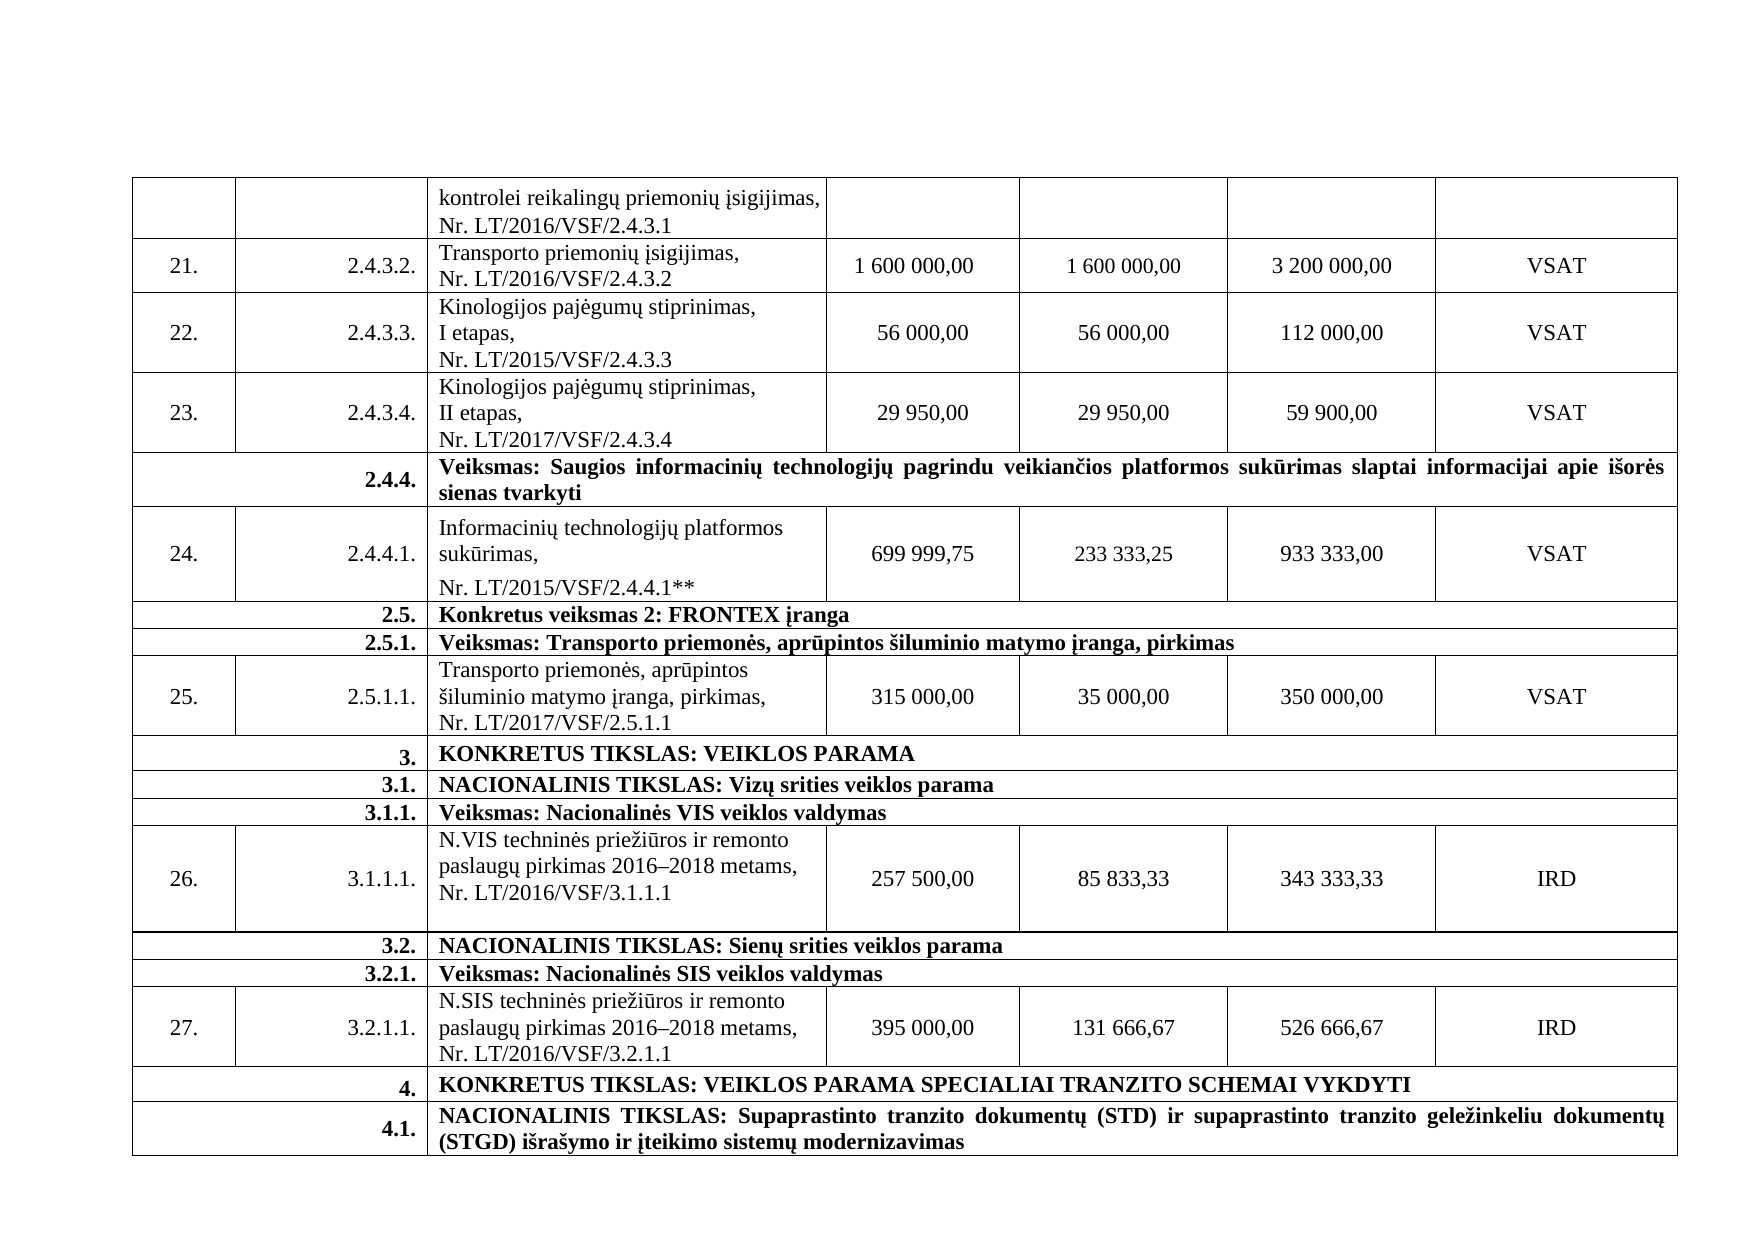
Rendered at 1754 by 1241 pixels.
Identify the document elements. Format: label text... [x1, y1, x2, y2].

table_cell KONKRETUS TIKSLAS: VEIKLOS PARAMA [428, 736, 1677, 770]
table_cell 25. [133, 656, 235, 735]
table_cell Veiksmas: Nacionalinės VIS veiklos valdymas [428, 799, 1677, 825]
table_cell IRD [1436, 987, 1677, 1066]
table_cell VSAT [1436, 507, 1677, 601]
table_cell 3. [133, 736, 427, 770]
table_cell 112 000,00 [1228, 293, 1435, 372]
table_cell N.VIS techninės priežiūros ir remonto paslaugų pirkimas 2016–2018 metams, Nr. LT/2016/VSF/3.1.1.1 [428, 826, 826, 931]
table_cell 4.1. [133, 1102, 427, 1155]
table_cell NACIONALINIS TIKSLAS: Vizų srities veiklos parama [428, 771, 1677, 797]
table_cell [827, 178, 1019, 238]
table_cell VSAT [1436, 239, 1677, 292]
table_cell 2.5.1.1. [236, 656, 427, 735]
table_cell [236, 178, 427, 238]
table_cell 3.1.1.1. [236, 826, 427, 931]
table_cell 23. [133, 373, 235, 452]
table_cell Transporto priemonės, aprūpintos šiluminio matymo įranga, pirkimas, Nr. LT/2017/VSF/2.5.1.1 [428, 656, 826, 735]
table_cell KONKRETUS TIKSLAS: VEIKLOS PARAMA SPECIALIAI TRANZITO SCHEMAI VYKDYTI [428, 1067, 1677, 1101]
table_cell Informacinių technologijų platformos sukūrimas, Nr. LT/2015/VSF/2.4.4.1** [428, 507, 826, 601]
table_cell 3.1. [133, 771, 427, 797]
table_cell 22. [133, 293, 235, 372]
table_cell IRD [1436, 826, 1677, 931]
table_cell [1228, 178, 1435, 238]
table_cell 2.4.4.1. [236, 507, 427, 601]
table_cell N.SIS techninės priežiūros ir remonto paslaugų pirkimas 2016–2018 metams, Nr. LT/2016/VSF/3.2.1.1 [428, 987, 826, 1066]
table_cell 2.4.3.2. [236, 239, 427, 292]
table_cell 3.2.1.1. [236, 987, 427, 1066]
table_cell VSAT [1436, 373, 1677, 452]
table_cell 24. [133, 507, 235, 601]
table_cell 35 000,00 [1020, 656, 1227, 735]
table_cell 2.4.3.4. [236, 373, 427, 452]
table_cell NACIONALINIS TIKSLAS: Sienų srities veiklos parama [428, 933, 1677, 959]
table_cell 131 666,67 [1020, 987, 1227, 1066]
table_cell 29 950,00 [827, 373, 1019, 452]
table_cell VSAT [1436, 293, 1677, 372]
table_cell 27. [133, 987, 235, 1066]
table_cell 2.5.1. [133, 629, 427, 655]
table_cell 933 333,00 [1228, 507, 1435, 601]
table_cell 233 333,25 [1020, 507, 1227, 601]
table_cell 526 666,67 [1228, 987, 1435, 1066]
table_cell 4. [133, 1067, 427, 1101]
table_cell 56 000,00 [827, 293, 1019, 372]
table_cell 1 600 000,00 [1020, 239, 1227, 292]
table_cell Konkretus veiksmas 2: FRONTEX įranga [428, 602, 1677, 628]
table_cell 2.4.4. [133, 453, 427, 506]
table_cell 21. [133, 239, 235, 292]
table_cell kontrolei reikalingų priemonių įsigijimas, Nr. LT/2016/VSF/2.4.3.1 [428, 178, 826, 238]
table_cell 3 200 000,00 [1228, 239, 1435, 292]
table_cell 1 600 000,00 [827, 239, 1019, 292]
table_cell 257 500,00 [827, 826, 1019, 931]
table_cell [1020, 178, 1227, 238]
table_cell Veiksmas: Transporto priemonės, aprūpintos šiluminio matymo įranga, pirkimas [428, 629, 1677, 655]
table_cell 343 333,33 [1228, 826, 1435, 931]
table_cell 2.5. [133, 602, 427, 628]
table_cell VSAT [1436, 656, 1677, 735]
table_cell [133, 178, 235, 238]
table_cell Kinologijos pajėgumų stiprinimas, II etapas, Nr. LT/2017/VSF/2.4.3.4 [428, 373, 826, 452]
table_cell NACIONALINIS TIKSLAS: Supaprastinto tranzito dokumentų (STD) ir supaprastinto tranzito geležinkeliu dokumentų (STGD) išrašymo ir įteikimo sistemų modernizavimas [428, 1102, 1677, 1155]
table_cell 699 999,75 [827, 507, 1019, 601]
table_cell 2.4.3.3. [236, 293, 427, 372]
table_cell 3.2.1. [133, 960, 427, 986]
table_cell 85 833,33 [1020, 826, 1227, 931]
table_cell 29 950,00 [1020, 373, 1227, 452]
table_cell Kinologijos pajėgumų stiprinimas, I etapas, Nr. LT/2015/VSF/2.4.3.3 [428, 293, 826, 372]
table_cell 350 000,00 [1228, 656, 1435, 735]
table_cell Veiksmas: Nacionalinės SIS veiklos valdymas [428, 960, 1677, 986]
table_cell 59 900,00 [1228, 373, 1435, 452]
table_cell 26. [133, 826, 235, 931]
table_cell 56 000,00 [1020, 293, 1227, 372]
table_cell [1436, 178, 1677, 238]
table_cell 3.1.1. [133, 799, 427, 825]
table_cell Veiksmas: Saugios informacinių technologijų pagrindu veikiančios platformos sukūrimas slaptai informacijai apie išorės sienas tvarkyti [428, 453, 1677, 506]
table_cell 395 000,00 [827, 987, 1019, 1066]
table_cell 3.2. [133, 933, 427, 959]
table_cell Transporto priemonių įsigijimas, Nr. LT/2016/VSF/2.4.3.2 [428, 239, 826, 292]
table_cell 315 000,00 [827, 656, 1019, 735]
